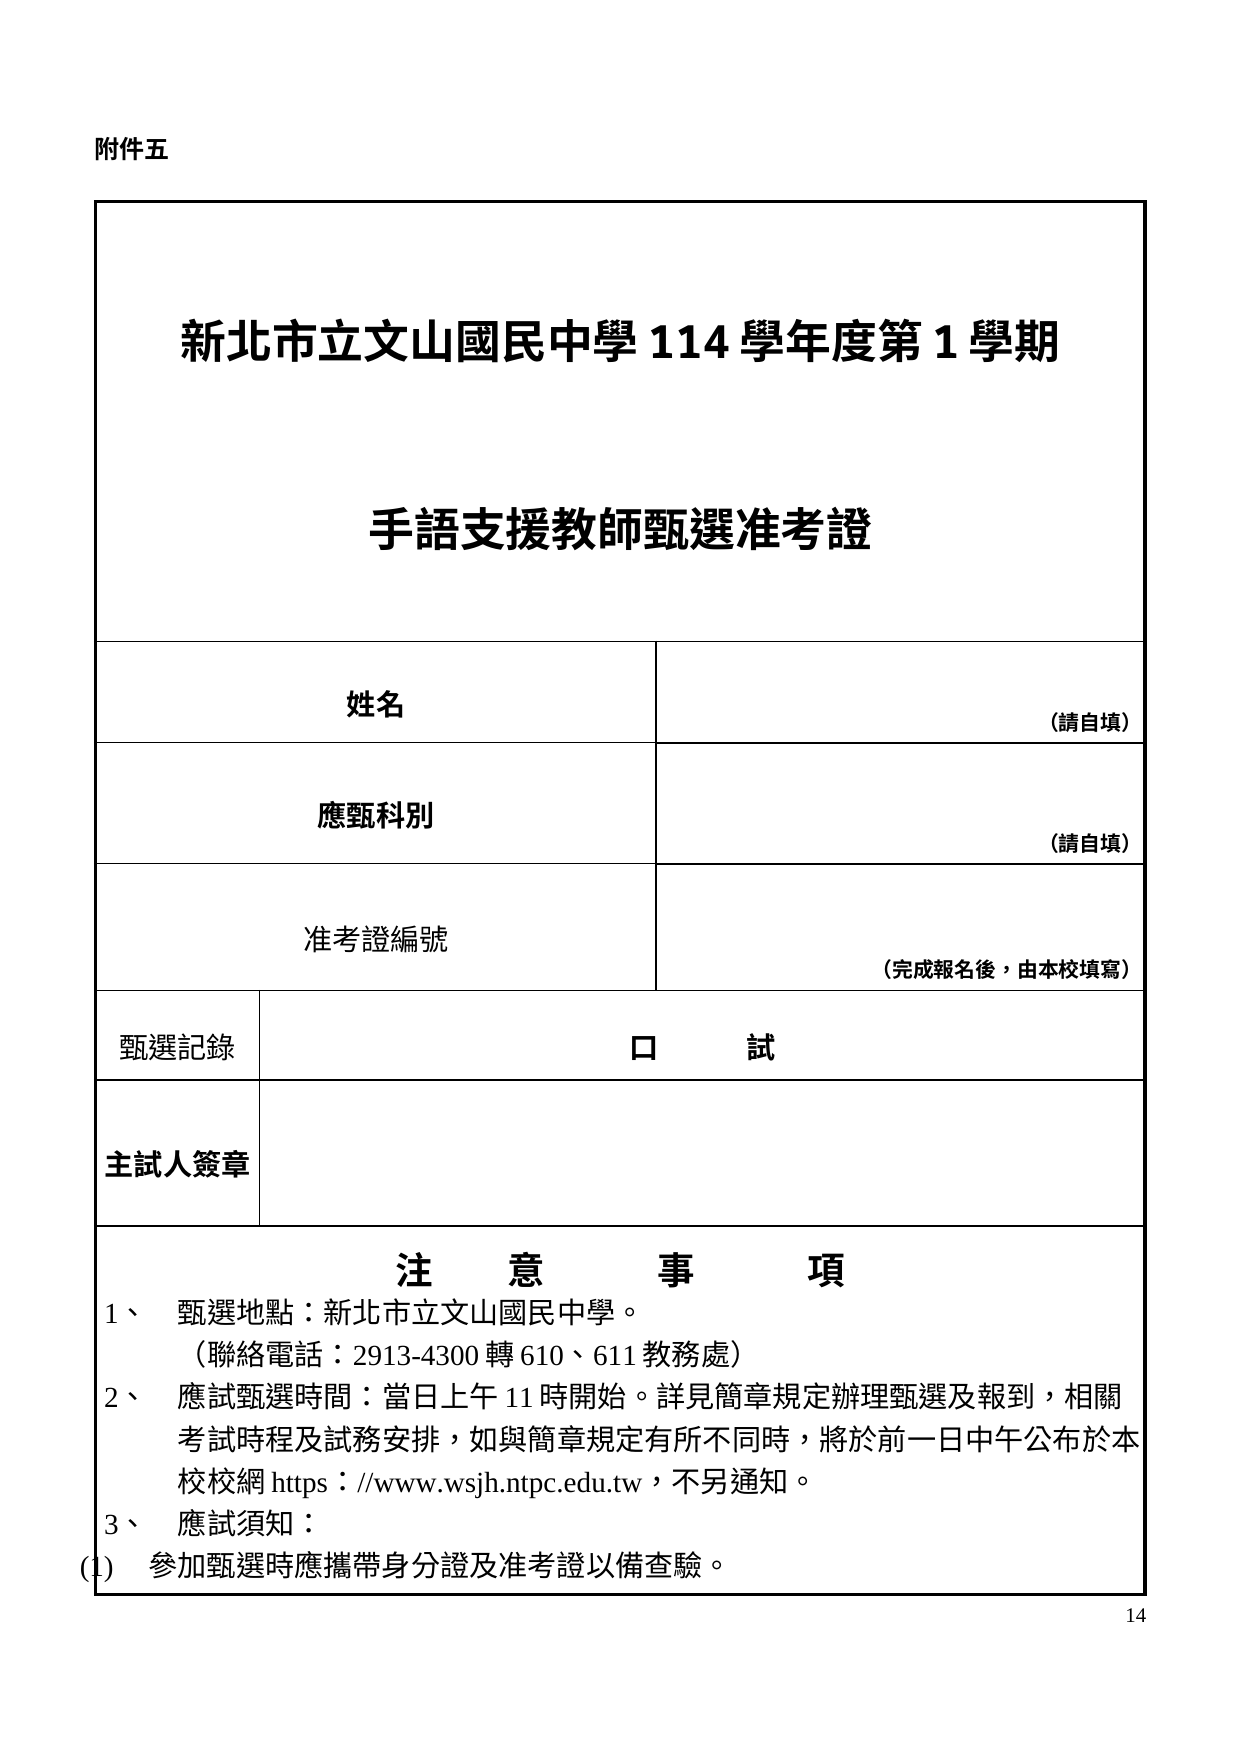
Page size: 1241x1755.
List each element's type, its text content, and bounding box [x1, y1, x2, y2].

table_cell 主試人簽章 [97, 1081, 259, 1225]
table_cell 注 意 事 項 甄選地點：新北市立文山國民中學。 （聯絡電話：2913-4300轉610、611教務處） 應試甄選時間：當日上午11時開始。詳見簡章規定辦理甄選及報到，相關考試時程及試務安排，如與簡章規定有所不同時，將於前一日中午公布於本校校網https：//www.wsjh.ntpc.edu.tw，不另通知。 應試須知： 參加甄選時應攜帶身分證及准考證以備查驗。 考試應試人員經唱名三次未到者取消應試資格。 其他事項請詳閱甄選簡章。 如遇天然災害為人力所不能抗拒需延期時，請依本校公告日期另行應試，請來電查詢或自行上網查詢，本校不另行通知。 甄選結果將於甄選當日晚上7時前公告於本校網站。 [97, 1227, 1143, 1592]
table_cell 甄選記錄 [97, 991, 259, 1079]
table_cell 口 試 [260, 991, 1143, 1079]
table_cell 准考證編號 [97, 864, 655, 990]
text 附件五 [94, 130, 1146, 166]
table_cell （請自填） [657, 744, 1143, 863]
table_cell （完成報名後，由本校填寫） [657, 865, 1143, 990]
table_cell 姓名 [97, 642, 655, 742]
table_header 新北市立文山國民中學114學年度第1學期 手語支援教師甄選准考證 [97, 203, 1143, 641]
table_cell [260, 1081, 1143, 1225]
table_cell （請自填） [657, 642, 1143, 742]
table_cell 應甄科別 [97, 743, 655, 863]
